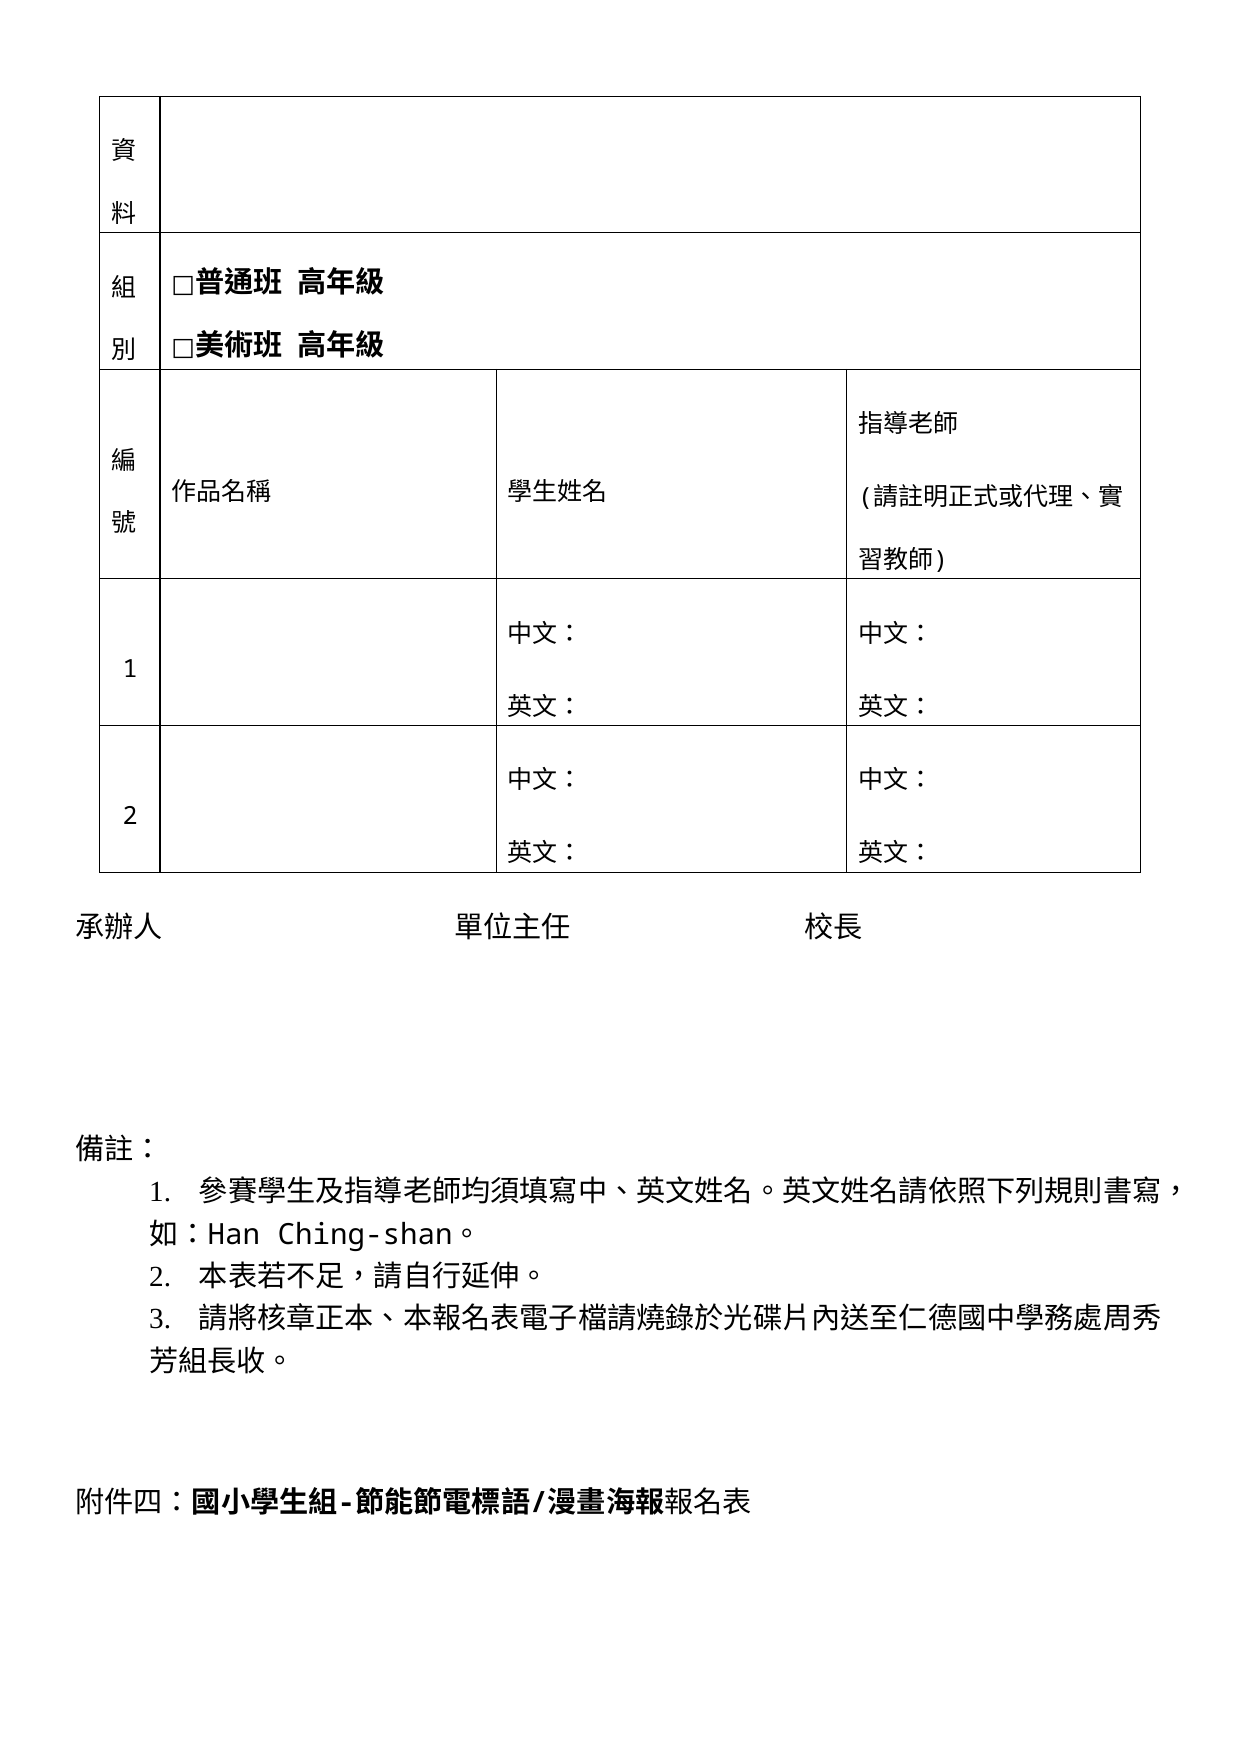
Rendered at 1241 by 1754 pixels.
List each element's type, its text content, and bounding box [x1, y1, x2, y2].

table_cell 組別 [100, 233, 159, 369]
table_cell 中文： 英文： [497, 579, 846, 725]
table_cell 指導老師 (請註明正式或代理、實習教師) [847, 370, 1140, 578]
table_cell 1 [100, 579, 159, 725]
list 本表若不足，請自行延伸。 [149, 1253, 1165, 1295]
list 請將核章正本、本報名表電子檔請燒錄於光碟片內送至仁德國中學務處周秀芳組長收。 [149, 1295, 1165, 1379]
text 承辦人 單位主任 校長 [75, 883, 1165, 946]
table_cell 資料 [100, 97, 159, 232]
table_cell 中文： 英文： [497, 726, 846, 872]
table_cell □普通班 高年級 □美術班 高年級 [161, 233, 1140, 369]
table_cell [161, 726, 496, 872]
table_cell 中文： 英文： [847, 579, 1140, 725]
table_cell [161, 97, 1140, 232]
text 附件四：國小學生組-節能節電標語/漫畫海報報名表 [75, 1458, 1165, 1521]
table_cell 學生姓名 [497, 370, 846, 578]
table_cell 中文： 英文： [847, 726, 1140, 872]
table_cell 作品名稱 [161, 370, 496, 578]
list 參賽學生及指導老師均須填寫中、英文姓名。英文姓名請依照下列規則書寫，如：Han Ching-shan。 [149, 1168, 1165, 1253]
table_cell 編號 [100, 370, 159, 578]
table_cell 2 [100, 726, 159, 872]
table_cell [161, 579, 496, 725]
text 備註： [75, 1126, 1165, 1168]
